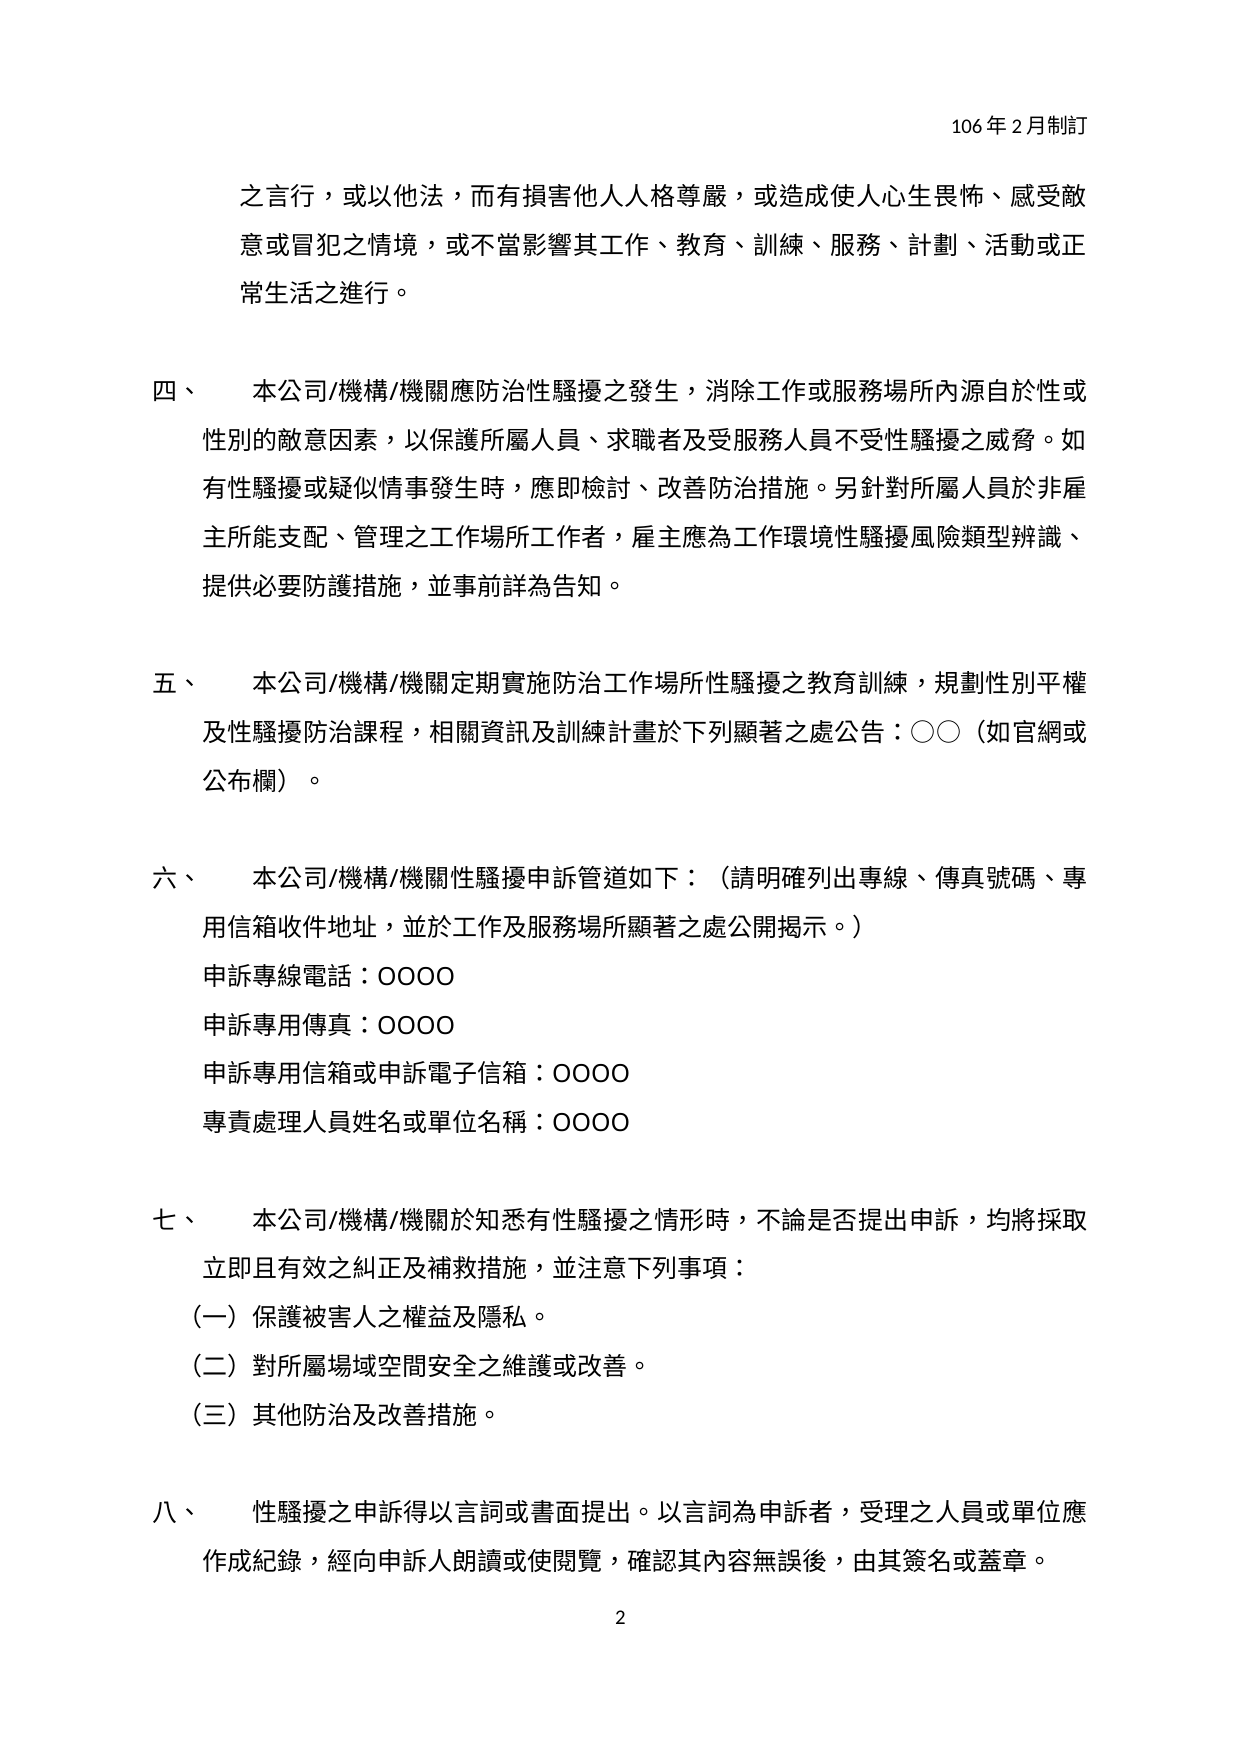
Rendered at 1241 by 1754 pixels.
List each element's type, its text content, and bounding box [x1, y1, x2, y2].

list 本公司/機構/機關於知悉有性騷擾之情形時，不論是否提出申訴，均將採取立即且有效之糾正及補救措施，並注意下列事項： [152, 1194, 1088, 1291]
text 申訴專用傳真：OOOO [202, 999, 1088, 1048]
text 申訴專線電話：OOOO [202, 950, 1088, 999]
text （三）其他防治及改善措施。 [177, 1389, 1088, 1438]
text （二）對所屬場域空間安全之維護或改善。 [177, 1340, 1088, 1389]
list 性騷擾之申訴得以言詞或書面提出。以言詞為申訴者，受理之人員或單位應作成紀錄，經向申訴人朗讀或使閱覽，確認其內容無誤後，由其簽名或蓋章。 [152, 1486, 1088, 1584]
text 之言行，或以他法，而有損害他人人格尊嚴，或造成使人心生畏怖、感受敵意或冒犯之情境，或不當影響其工作、教育、訓練、服務、計劃、活動或正常生活之進行。 [202, 170, 1088, 316]
list 本公司/機構/機關應防治性騷擾之發生，消除工作或服務場所內源自於性或性別的敵意因素，以保護所屬人員、求職者及受服務人員不受性騷擾之威脅。如有性騷擾或疑似情事發生時，應即檢討、改善防治措施。另針對所屬人員於非雇主所能支配、管理之工作場所工作者，雇主應為工作環境性騷擾風險類型辨識、提供必要防護措施，並事前詳為告知。 [152, 365, 1088, 609]
list 本公司/機構/機關定期實施防治工作場所性騷擾之教育訓練，規劃性別平權及性騷擾防治課程，相關資訊及訓練計畫於下列顯著之處公告：○○（如官網或公布欄）。 [152, 658, 1088, 804]
text 專責處理人員姓名或單位名稱：OOOO [202, 1096, 1088, 1145]
text （一）保護被害人之權益及隱私。 [177, 1291, 1088, 1340]
text 申訴專用信箱或申訴電子信箱：OOOO [202, 1048, 1088, 1096]
list 本公司/機構/機關性騷擾申訴管道如下：（請明確列出專線、傳真號碼、專用信箱收件地址，並於工作及服務場所顯著之處公開揭示。） [152, 853, 1088, 950]
